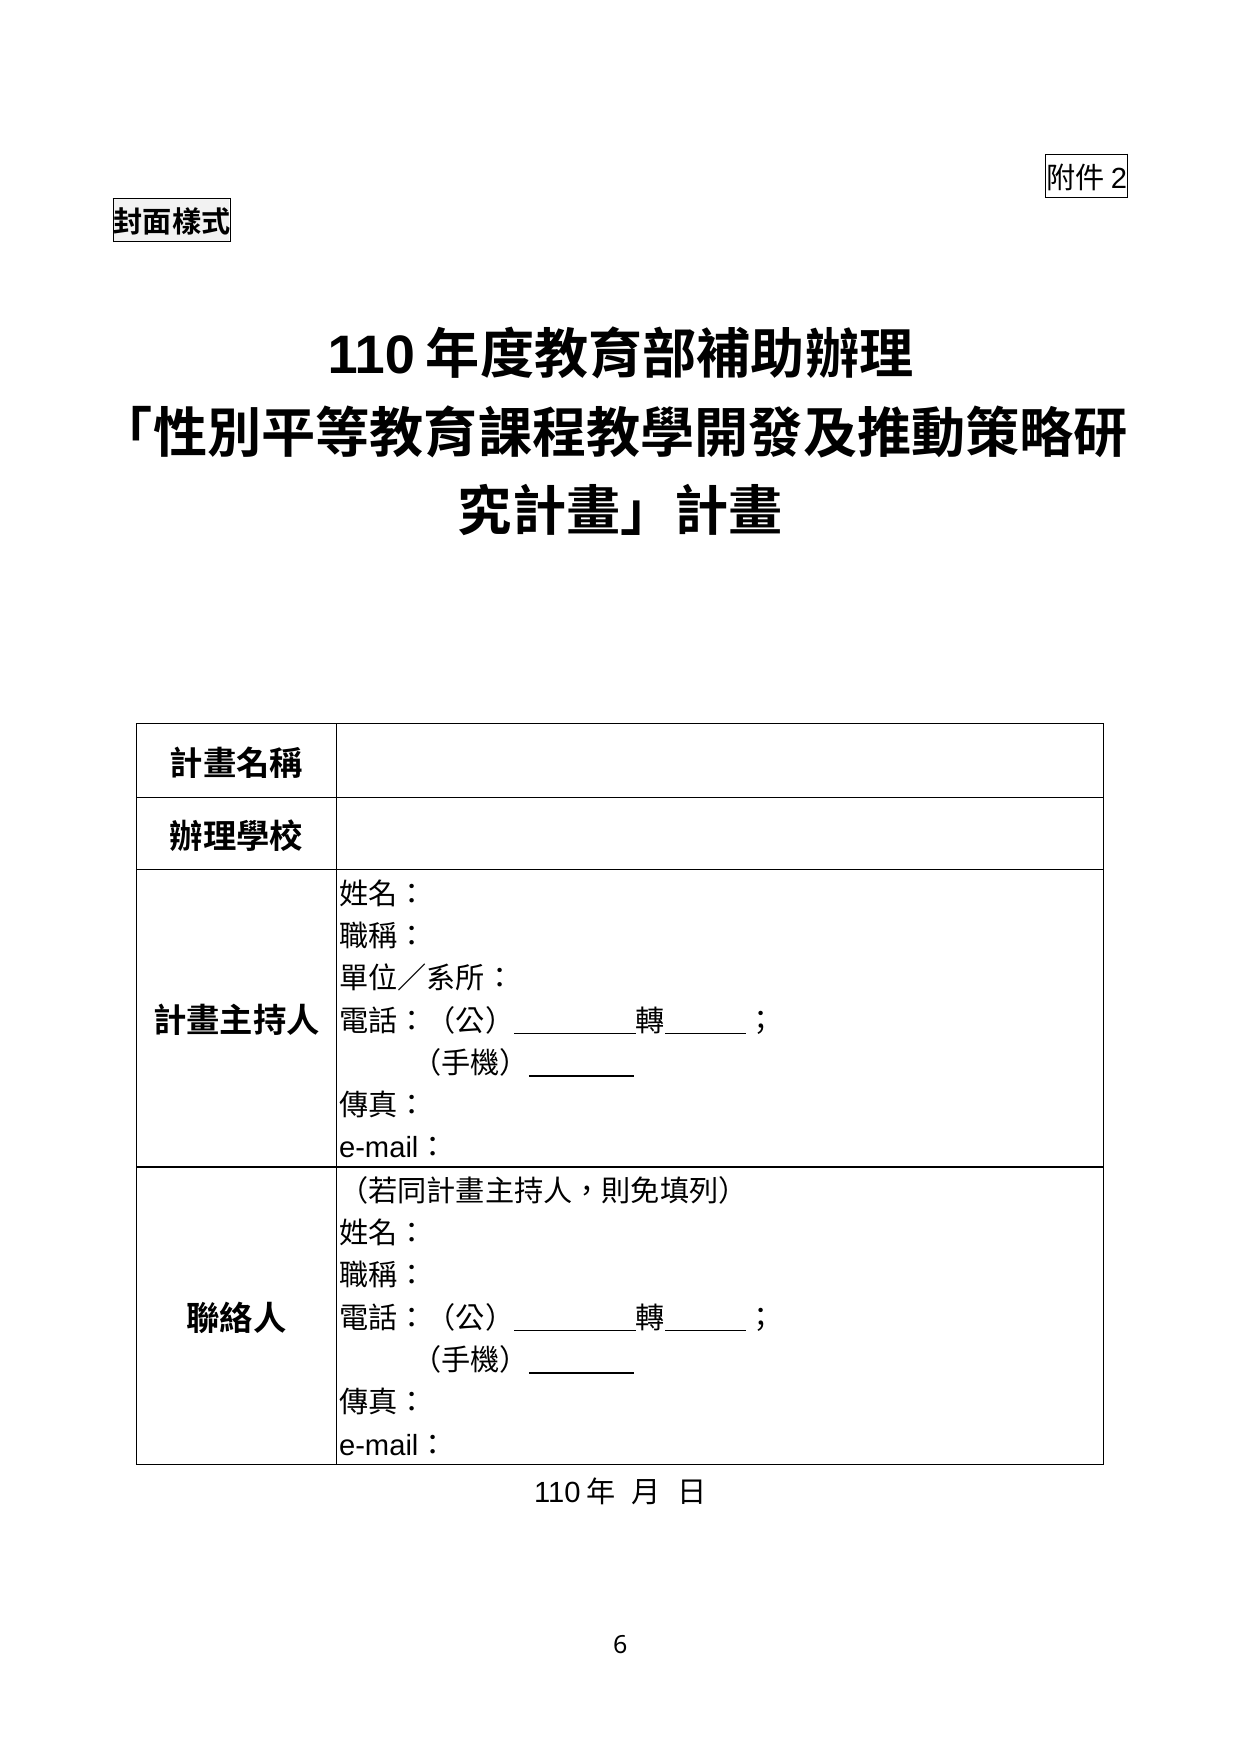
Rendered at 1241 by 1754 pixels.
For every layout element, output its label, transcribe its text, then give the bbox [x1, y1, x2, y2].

table_header 計畫名稱 [137, 724, 336, 797]
table_cell [337, 798, 1103, 869]
table_header [337, 724, 1103, 797]
text 封面樣式 [114, 199, 230, 241]
text 110年 月 日 [112, 1464, 1128, 1512]
text [231, 198, 1128, 242]
table_cell 辦理學校 [137, 798, 336, 869]
table_cell 姓名： 職稱： 單位／系所： 電話：（公） 轉 ； （手機） 傳真： e-mail： [337, 870, 1103, 1166]
text 附件2 [112, 150, 1128, 198]
table_cell （若同計畫主持人，則免填列） 姓名： 職稱： 電話：（公） 轉 ； （手機） 傳真： e-mail： [337, 1168, 1103, 1463]
text 110年度教育部補助辦理 [112, 311, 1128, 389]
table_cell 聯絡人 [137, 1168, 336, 1463]
table_cell 計畫主持人 [137, 870, 336, 1166]
text 「性別平等教育課程教學開發及推動策略研究計畫」計畫 [112, 389, 1128, 546]
